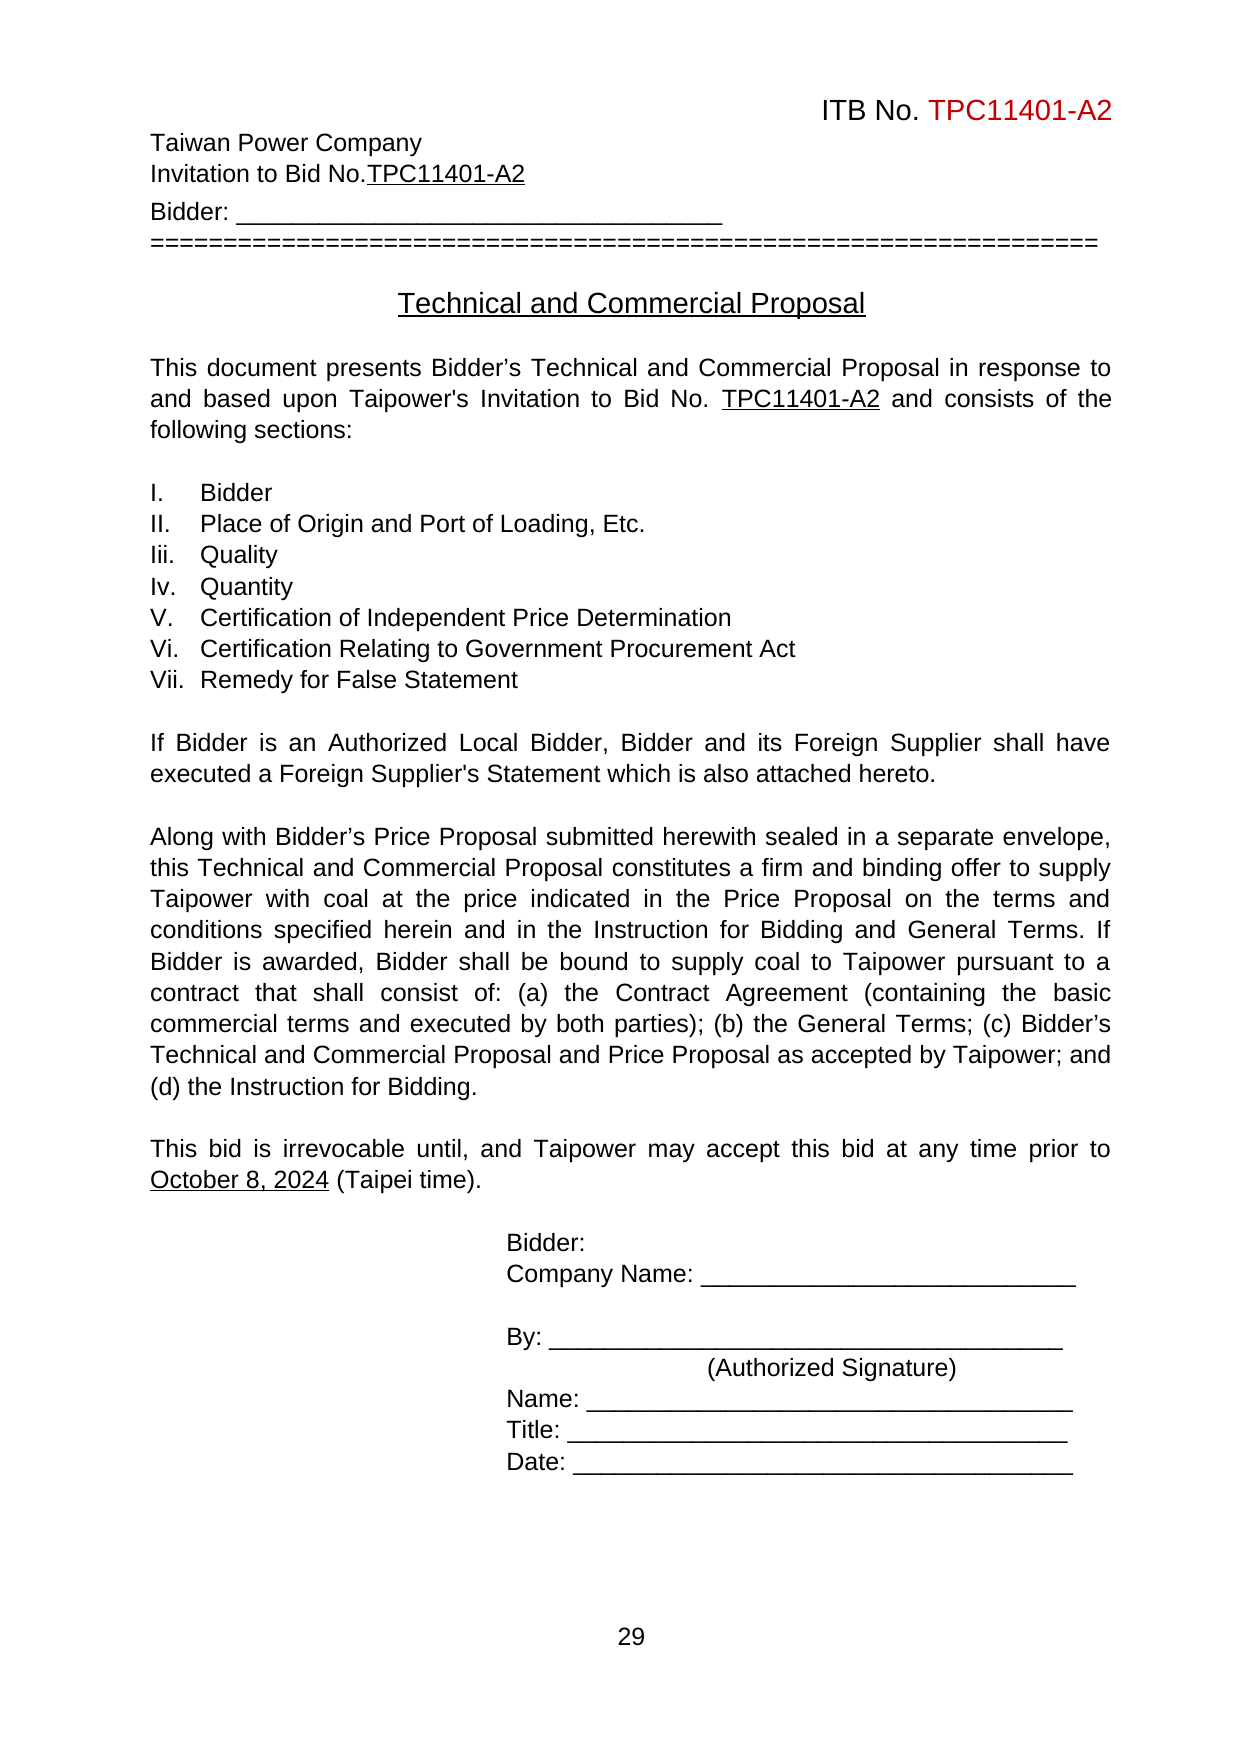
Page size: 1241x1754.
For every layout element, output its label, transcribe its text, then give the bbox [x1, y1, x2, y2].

text By: _____________________________________ [506, 1320, 1113, 1351]
text Along with Bidder’s Price Proposal submitted herewith sealed in a separate envelope, this Technical and Commercial Proposal constitutes a firm and binding offer to supply Taipower with coal at the price indicated in the Price Proposal on the terms and conditions specified herein and in the Instruction for Bidding and General Terms. If Bidder is awarded, Bidder shall be bound to supply coal to Taipower pursuant to a contract that shall consist of: (a) the Contract Agreement (containing the basic commercial terms and executed by both parties); (b) the General Terms; (c) Bidder’s Technical and Commercial Proposal and Price Proposal as accepted by Taipower; and (d) the Instruction for Bidding. [150, 820, 1113, 1101]
text ================================================================= [150, 226, 1113, 257]
text Title: ____________________________________ [506, 1414, 1113, 1445]
text Date: ____________________________________ [506, 1445, 1113, 1476]
text II. Place of Origin and Port of Loading, Etc. [150, 507, 1113, 539]
text Name: ___________________________________ [506, 1382, 1113, 1414]
text If Bidder is an Authorized Local Bidder, Bidder and its Foreign Supplier shall have executed a Foreign Supplier's Statement which is also attached hereto. [150, 726, 1113, 789]
text I. Bidder [150, 476, 1113, 507]
text Taiwan Power Company [150, 126, 1113, 157]
title Technical and Commercial Proposal [150, 289, 1113, 320]
text Vi. Certification Relating to Government Procurement Act [150, 632, 1113, 664]
text Bidder: [506, 1226, 1113, 1257]
text This bid is irrevocable until, and Taipower may accept this bid at any time prior to October 8, 2024 (Taipei time). [150, 1132, 1113, 1195]
text Iv. Quantity [150, 570, 1113, 601]
text Company Name: ___________________________ [506, 1257, 1113, 1289]
text Iii. Quality [150, 539, 1113, 570]
text V. Certification of Independent Price Determination [150, 601, 1113, 632]
text Bidder: ___________________________________ [150, 189, 1113, 226]
text Vii. Remedy for False Statement [150, 664, 1113, 695]
text This document presents Bidder’s Technical and Commercial Proposal in response to and based upon Taipower's Invitation to Bid No. TPC11401-A2 and consists of the following sections: [150, 351, 1113, 445]
text (Authorized Signature) [150, 1351, 1113, 1382]
text Invitation to Bid No.TPC11401-A2 [150, 157, 1113, 189]
